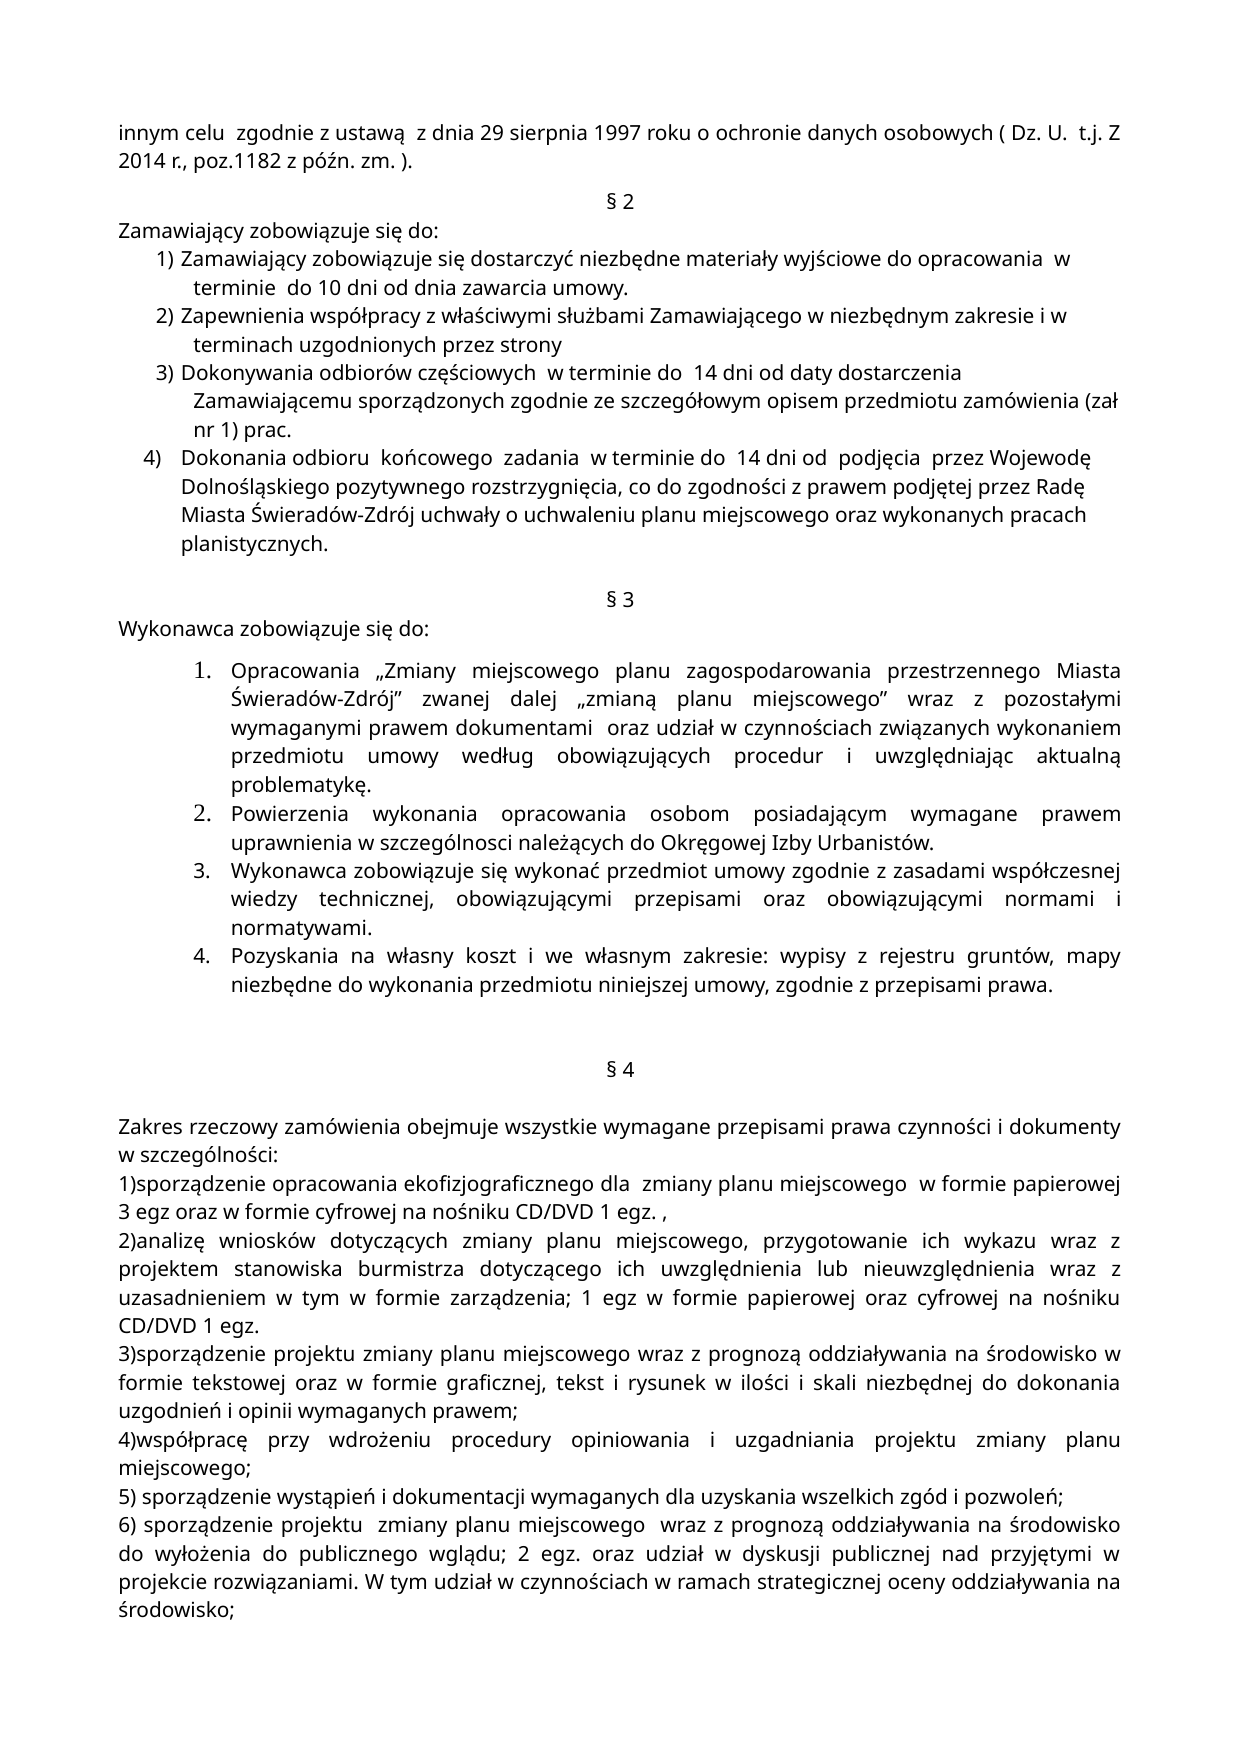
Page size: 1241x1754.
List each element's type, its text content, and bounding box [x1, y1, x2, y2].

list Zapewnienia współpracy z właściwymi służbami Zamawiającego w niezbędnym zakresie i w terminach uzgodnionych przez strony [156, 301, 1122, 358]
list Zamawiający zobowiązuje się dostarczyć niezbędne materiały wyjściowe do opracowania w terminie do 10 dni od dnia zawarcia umowy. [156, 244, 1122, 301]
list Dokonania odbioru końcowego zadania w terminie do 14 dni od podjęcia przez Wojewodę Dolnośląskiego pozytywnego rozstrzygnięcia, co do zgodności z prawem podjętej przez Radę Miasta Świeradów-Zdrój uchwały o uchwaleniu planu miejscowego oraz wykonanych pracach planistycznych. [143, 443, 1122, 557]
text § 2 [118, 187, 1122, 216]
text 3)sporządzenie projektu zmiany planu miejscowego wraz z prognozą oddziaływania na środowisko w formie tekstowej oraz w formie graficznej, tekst i rysunek w ilości i skali niezbędnej do dokonania uzgodnień i opinii wymaganych prawem; [118, 1339, 1122, 1425]
list Opracowania „Zmiany miejscowego planu zagospodarowania przestrzennego Miasta Świeradów-Zdrój” zwanej dalej „zmianą planu miejscowego” wraz z pozostałymi wymaganymi prawem dokumentami oraz udział w czynnościach związanych wykonaniem przedmiotu umowy według obowiązujących procedur i uwzględniając aktualną problematykę. [193, 655, 1122, 798]
text 6) sporządzenie projektu zmiany planu miejscowego wraz z prognozą oddziaływania na środowisko do wyłożenia do publicznego wglądu; 2 egz. oraz udział w dyskusji publicznej nad przyjętymi w projekcie rozwiązaniami. W tym udział w czynnościach w ramach strategicznej oceny oddziaływania na środowisko; [118, 1510, 1122, 1624]
list Pozyskania na własny koszt i we własnym zakresie: wypisy z rejestru gruntów, mapy niezbędne do wykonania przedmiotu niniejszej umowy, zgodnie z przepisami prawa. [193, 941, 1122, 998]
text Zakres rzeczowy zamówienia obejmuje wszystkie wymagane przepisami prawa czynności i dokumenty w szczególności: [118, 1112, 1122, 1169]
text 5) sporządzenie wystąpień i dokumentacji wymaganych dla uzyskania wszelkich zgód i pozwoleń; [118, 1482, 1122, 1510]
text Wykonawca zobowiązuje się do: [118, 614, 1122, 642]
text Zamawiający zobowiązuje się do: [118, 216, 1122, 244]
text innym celu zgodnie z ustawą z dnia 29 sierpnia 1997 roku o ochronie danych osobowych ( Dz. U. t.j. Z 2014 r., poz.1182 z późn. zm. ). [118, 118, 1122, 175]
text 1)sporządzenie opracowania ekofizjograficznego dla zmiany planu miejscowego w formie papierowej 3 egz oraz w formie cyfrowej na nośniku CD/DVD 1 egz. , [118, 1169, 1122, 1226]
list Powierzenia wykonania opracowania osobom posiadającym wymagane prawem uprawnienia w szczególnosci należących do Okręgowej Izby Urbanistów. [193, 798, 1122, 856]
text 2)analizę wniosków dotyczących zmiany planu miejscowego, przygotowanie ich wykazu wraz z projektem stanowiska burmistrza dotyczącego ich uwzględnienia lub nieuwzględnienia wraz z uzasadnieniem w tym w formie zarządzenia; 1 egz w formie papierowej oraz cyfrowej na nośniku CD/DVD 1 egz. [118, 1226, 1122, 1339]
text § 4 [118, 1055, 1122, 1084]
list Wykonawca zobowiązuje się wykonać przedmiot umowy zgodnie z zasadami współczesnej wiedzy technicznej, obowiązującymi przepisami oraz obowiązującymi normami i normatywami. [193, 856, 1122, 941]
text 4)współpracę przy wdrożeniu procedury opiniowania i uzgadniania projektu zmiany planu miejscowego; [118, 1425, 1122, 1482]
text § 3 [118, 586, 1122, 614]
list Dokonywania odbiorów częściowych w terminie do 14 dni od daty dostarczenia Zamawiającemu sporządzonych zgodnie ze szczegółowym opisem przedmiotu zamówienia (zał nr 1) prac. [156, 358, 1122, 443]
